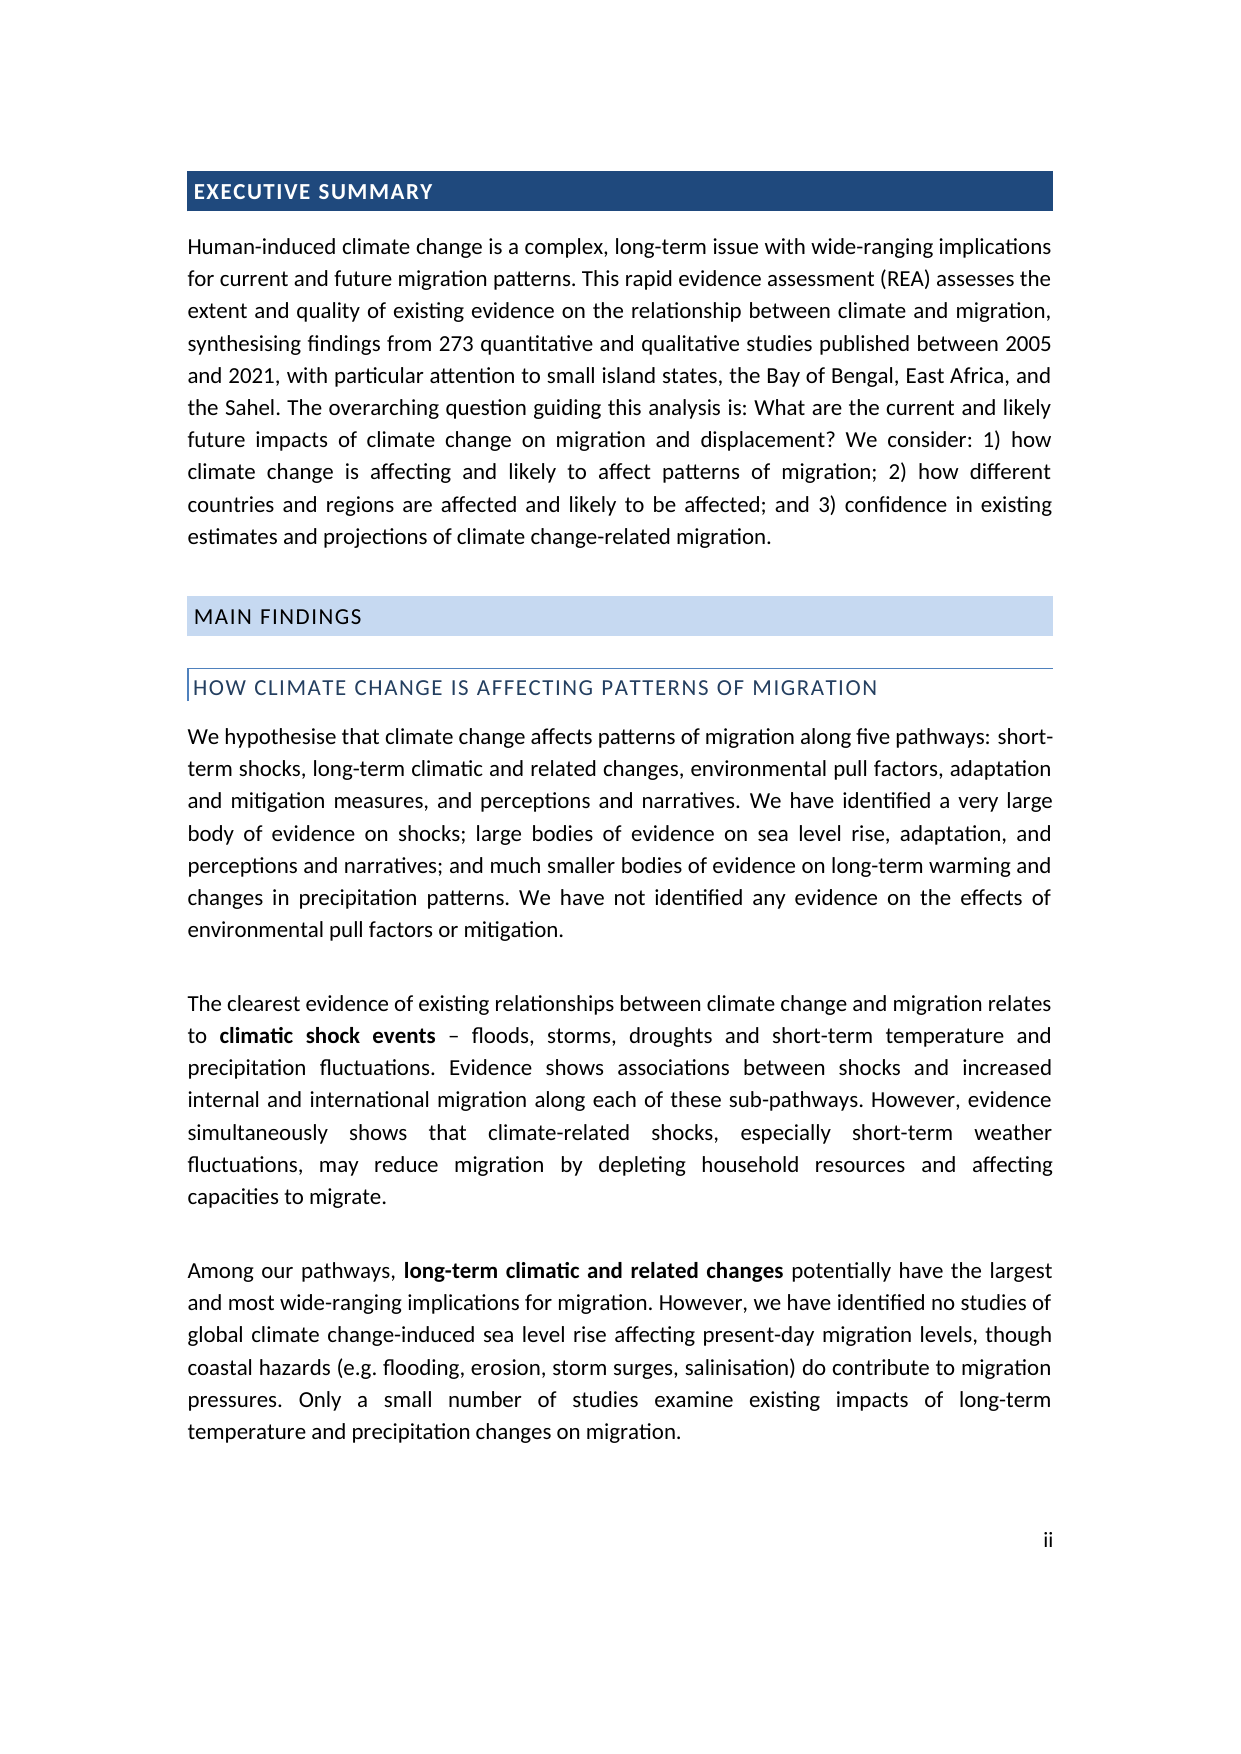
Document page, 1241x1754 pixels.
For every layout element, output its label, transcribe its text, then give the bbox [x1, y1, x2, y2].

subtitle Executive summary [194, 177, 1047, 205]
text Among our pathways, long-term climatic and related changes potentially have the largest and most wide-ranging implications for migration. However, we have identified no studies of global climate change-induced sea level rise affecting present-day migration levels, though coastal hazards (e.g. flooding, erosion, storm surges, salinisation) do contribute to migration pressures. Only a small number of studies examine existing impacts of long-term temperature and precipitation changes on migration. [187, 1256, 1053, 1445]
text The clearest evidence of existing relationships between climate change and migration relates to climatic shock events – floods, storms, droughts and short-term temperature and precipitation fluctuations. Evidence shows associations between shocks and increased internal and international migration along each of these sub-pathways. However, evidence simultaneously shows that climate-related shocks, especially short-term weather fluctuations, may reduce migration by depleting household resources and affecting capacities to migrate. [187, 989, 1053, 1210]
subtitle Main findings [194, 602, 1047, 630]
text Human-induced climate change is a complex, long-term issue with wide-ranging implications for current and future migration patterns. This rapid evidence assessment (REA) assesses the extent and quality of existing evidence on the relationship between climate and migration, synthesising findings from 273 quantitative and qualitative studies published between 2005 and 2021, with particular attention to small island states, the Bay of Bengal, East Africa, and the Sahel. The overarching question guiding this analysis is: What are the current and likely future impacts of climate change on migration and displacement? We consider: 1) how climate change is affecting and likely to affect patterns of migration; 2) how different countries and regions are affected and likely to be affected; and 3) confidence in existing estimates and projections of climate change-related migration. [187, 232, 1053, 550]
subtitle How climate change is affecting patterns of migration [189, 669, 1053, 701]
text We hypothesise that climate change affects patterns of migration along five pathways: short-term shocks, long-term climatic and related changes, environmental pull factors, adaptation and mitigation measures, and perceptions and narratives. We have identified a very large body of evidence on shocks; large bodies of evidence on sea level rise, adaptation, and perceptions and narratives; and much smaller bodies of evidence on long-term warming and changes in precipitation patterns. We have not identified any evidence on the effects of environmental pull factors or mitigation. [187, 722, 1053, 943]
